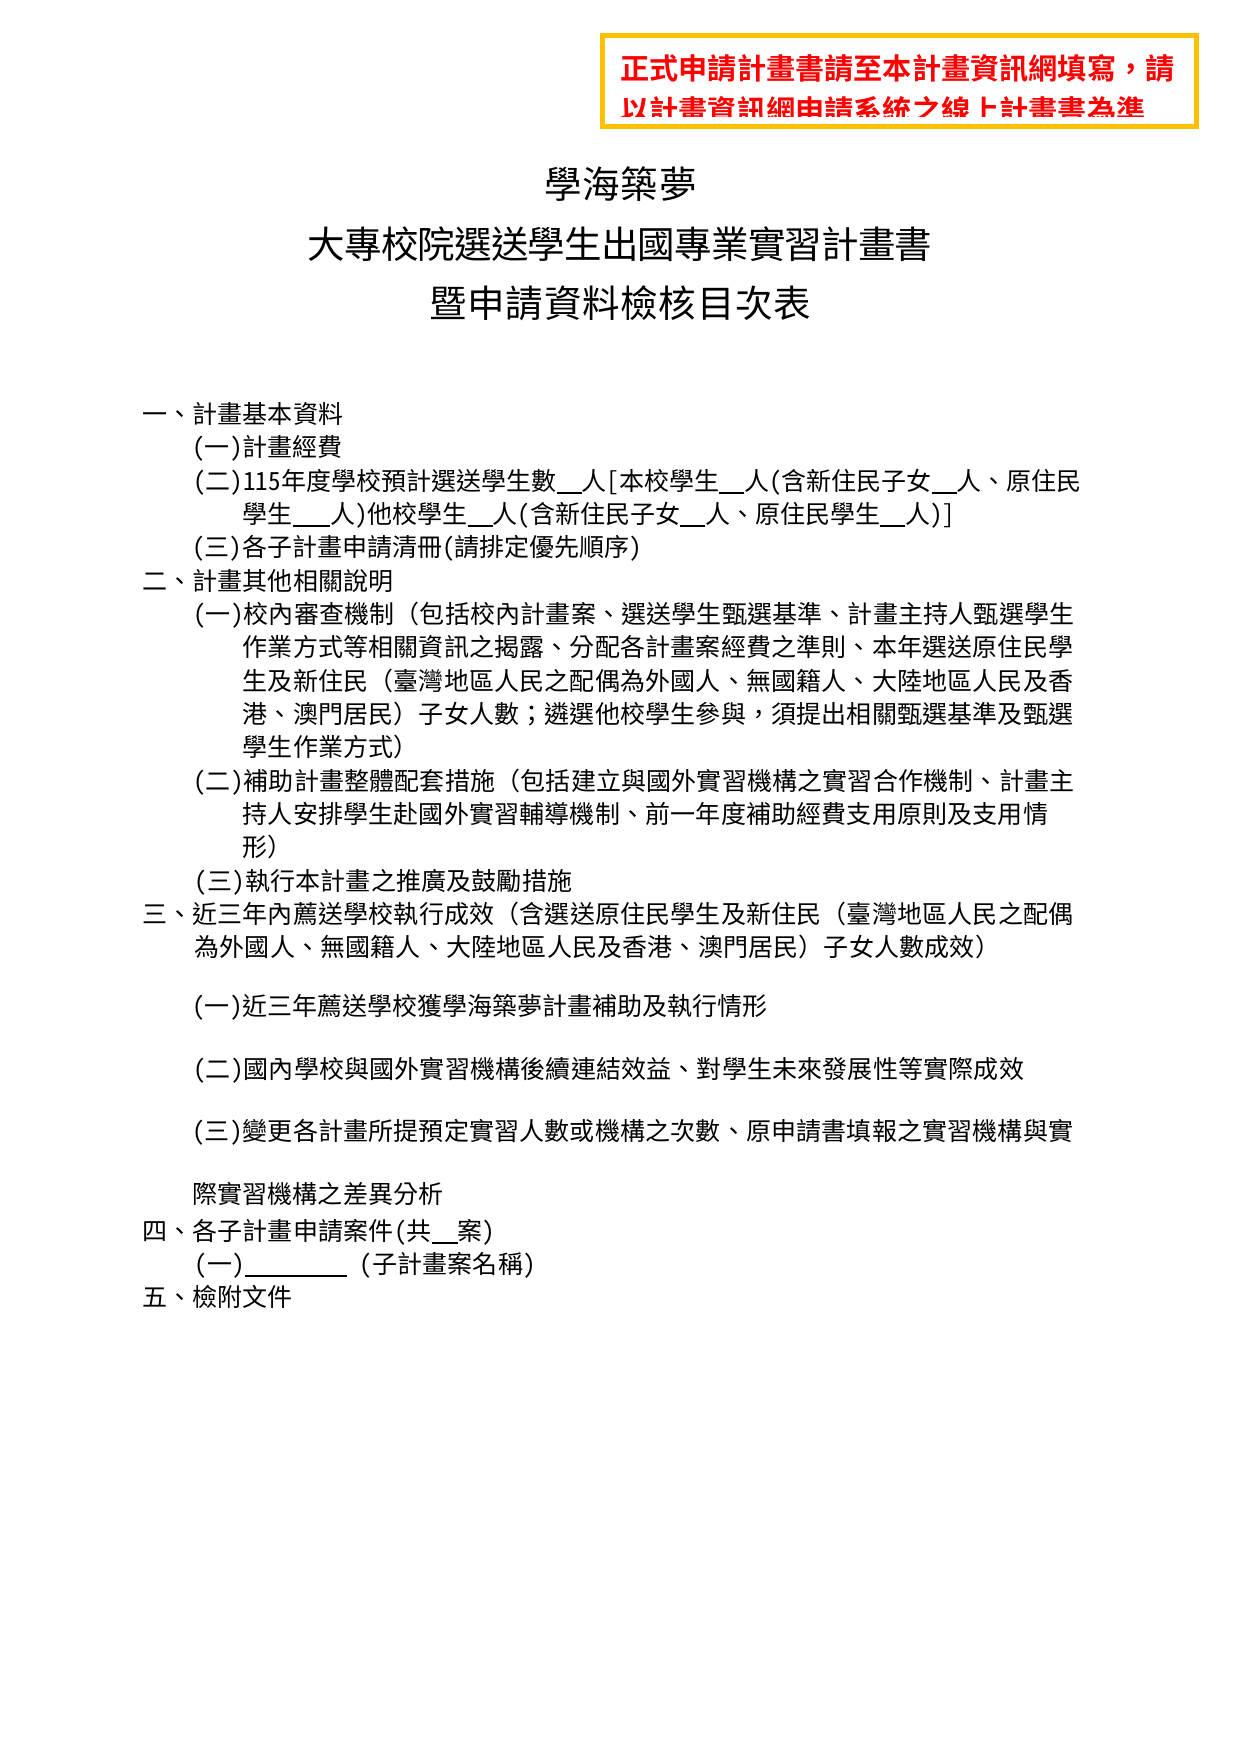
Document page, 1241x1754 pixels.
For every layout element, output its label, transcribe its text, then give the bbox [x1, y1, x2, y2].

text (一)計畫經費 [192, 430, 1098, 463]
text 二、計畫其他相關說明 [142, 563, 1098, 597]
text (三)執行本計畫之推廣及鼓勵措施 [142, 863, 1098, 897]
text 暨申請資料檢核目次表 [142, 274, 1098, 329]
text (二)國內學校與國外實習機構後續連結效益、對學生未來發展性等實際成效 [193, 1026, 1098, 1088]
text (二)補助計畫整體配套措施（包括建立與國外實習機構之實習合作機制、計畫主持人安排學生赴國外實習輔導機制、前一年度補助經費支用原則及支用情形） [193, 763, 1098, 863]
text 五、檢附文件 [142, 1280, 1098, 1313]
text (三)各子計畫申請清冊(請排定優先順序) [192, 530, 1098, 563]
text 一、計畫基本資料 [142, 397, 1098, 430]
text 三、近三年內薦送學校執行成效（含選送原住民學生及新住民（臺灣地區人民之配偶為外國人、無國籍人、大陸地區人民及香港、澳門居民）子女人數成效） [142, 897, 1098, 963]
text (三)變更各計畫所提預定實習人數或機構之次數、原申請書填報之實習機構與實際實習機構之差異分析 [192, 1088, 1098, 1213]
text 四、各子計畫申請案件(共 案) [142, 1213, 1098, 1247]
text 學海築夢 [142, 155, 1098, 209]
text (一)近三年薦送學校獲學海築夢計畫補助及執行情形 [142, 963, 1098, 1026]
text 大專校院選送學生出國專業實習計畫書 [142, 215, 1098, 269]
text (二)115年度學校預計選送學生數 人[本校學生 人(含新住民子女 人、原住民學生 人)他校學生 人(含新住民子女 人、原住民學生 人)] [193, 463, 1098, 530]
text (一)校內審查機制（包括校內計畫案、選送學生甄選基準、計畫主持人甄選學生作業方式等相關資訊之揭露、分配各計畫案經費之準則、本年選送原住民學生及新住民（臺灣地區人民之配偶為外國人、無國籍人、大陸地區人民及香港、澳門居民）子女人數；遴選他校學生參與，須提出相關甄選基準及甄選學生作業方式） [193, 597, 1098, 763]
text (一) (子計畫案名稱) [142, 1247, 1098, 1280]
